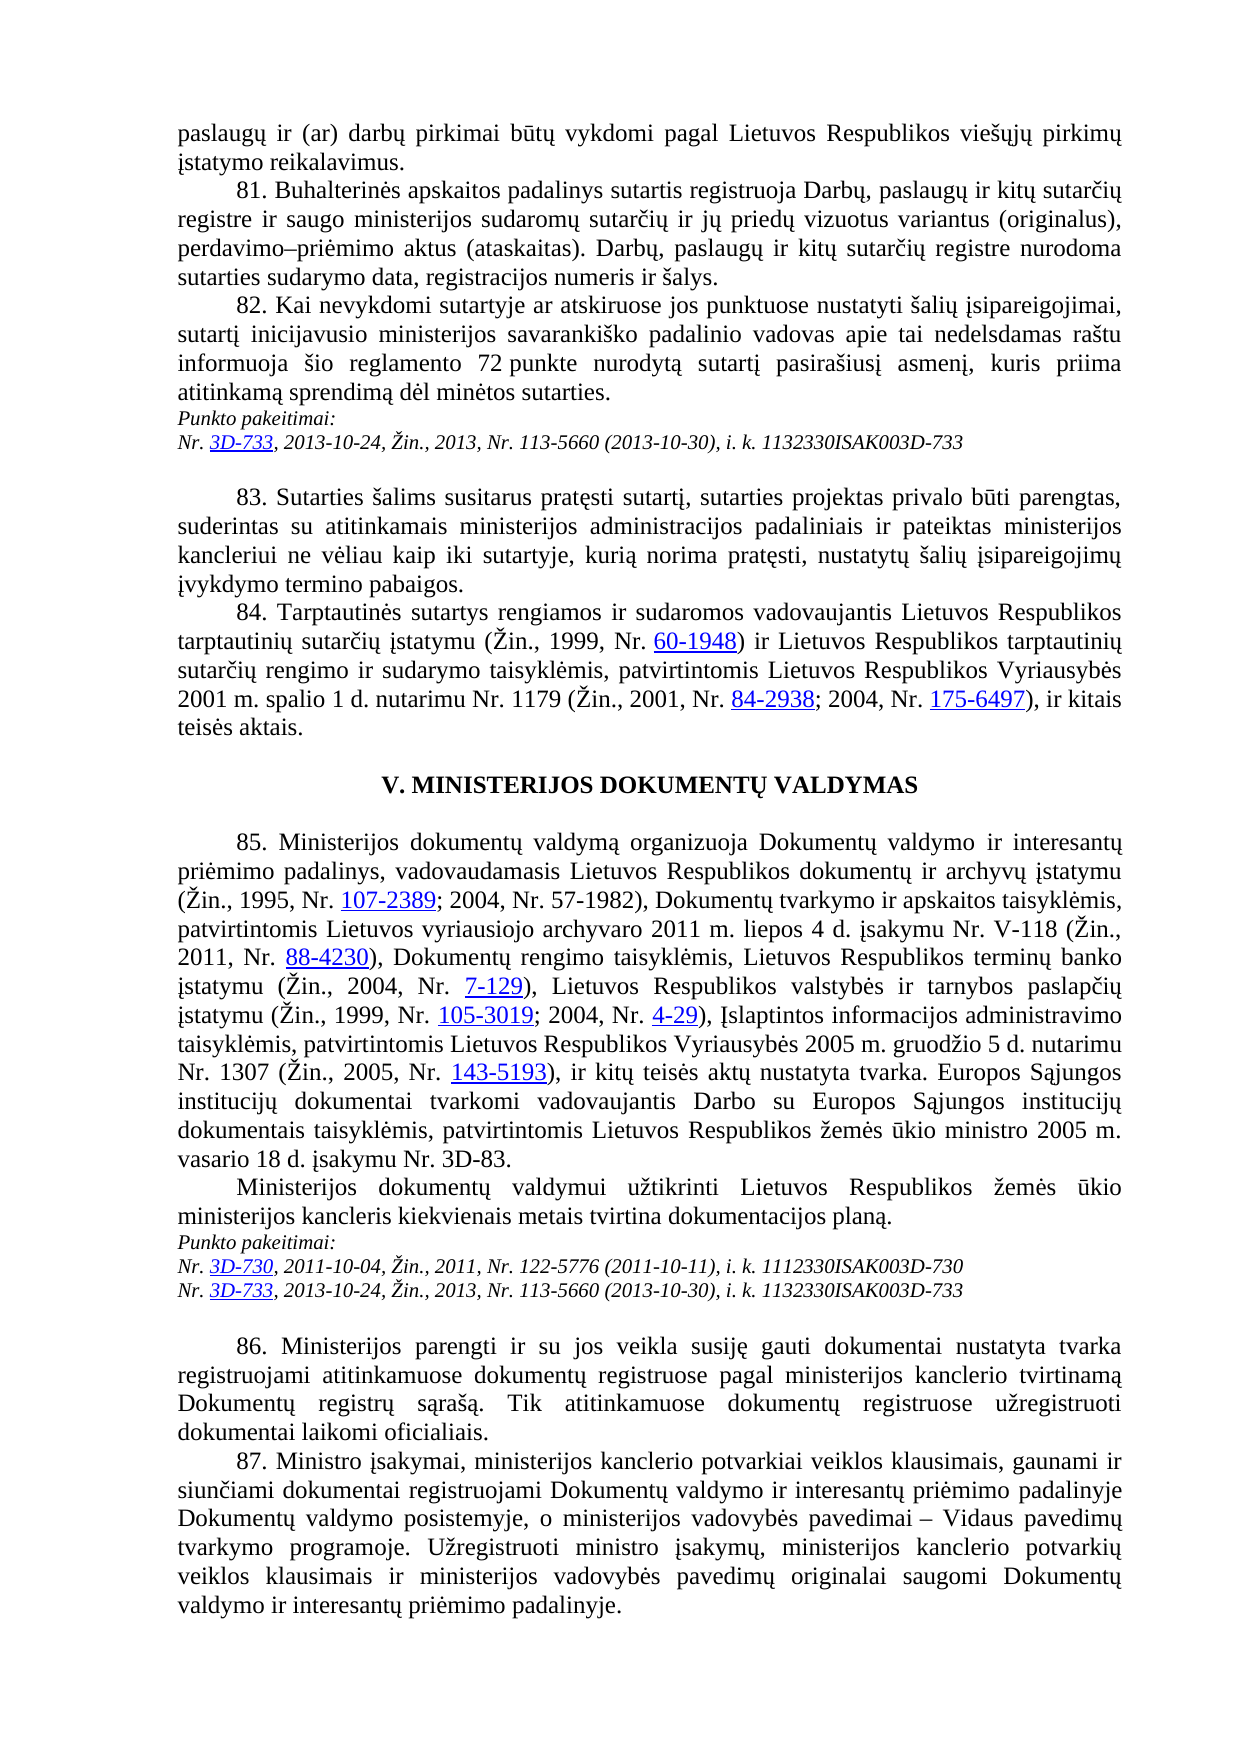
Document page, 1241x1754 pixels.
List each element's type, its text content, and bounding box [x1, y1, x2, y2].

text 86. Ministerijos parengti ir su jos veikla susiję gauti dokumentai nustatyta tvarka registruojami atitinkamuose dokumentų registruose pagal ministerijos kanclerio tvirtinamą Dokumentų registrų sąrašą. Tik atitinkamuose dokumentų registruose užregistruoti dokumentai laikomi oficialiais. [177, 1331, 1122, 1446]
text 87. Ministro įsakymai, ministerijos kanclerio potvarkiai veiklos klausimais, gaunami ir siunčiami dokumentai registruojami Dokumentų valdymo ir interesantų priėmimo padalinyje Dokumentų valdymo posistemyje, o ministerijos vadovybės pavedimai – Vidaus pavedimų tvarkymo programoje. Užregistruoti ministro įsakymų, ministerijos kanclerio potvarkių veiklos klausimais ir ministerijos vadovybės pavedimų originalai saugomi Dokumentų valdymo ir interesantų priėmimo padalinyje. [177, 1446, 1122, 1618]
text 81. Buhalterinės apskaitos padalinys sutartis registruoja Darbų, paslaugų ir kitų sutarčių registre ir saugo ministerijos sudaromų sutarčių ir jų priedų vizuotus variantus (originalus), perdavimo–priėmimo aktus (ataskaitas). Darbų, paslaugų ir kitų sutarčių registre nurodoma sutarties sudarymo data, registracijos numeris ir šalys. [177, 176, 1122, 291]
text 84. Tarptautinės sutartys rengiamos ir sudaromos vadovaujantis Lietuvos Respublikos tarptautinių sutarčių įstatymu (Žin., 1999, Nr. 60-1948) ir Lietuvos Respublikos tarptautinių sutarčių rengimo ir sudarymo taisyklėmis, patvirtintomis Lietuvos Respublikos Vyriausybės 2001 m. spalio 1 d. nutarimu Nr. 1179 (Žin., 2001, Nr. 84-2938; 2004, Nr. 175-6497), ir kitais teisės aktais. [177, 597, 1122, 741]
text V. MINISTERIJOS DOKUMENTŲ VALDYMAS [177, 770, 1122, 799]
text Punkto pakeitimai: [177, 406, 1122, 430]
text paslaugų ir (ar) darbų pirkimai būtų vykdomi pagal Lietuvos Respublikos viešųjų pirkimų įstatymo reikalavimus. [177, 118, 1122, 176]
text Punkto pakeitimai: [177, 1230, 1122, 1254]
text 83. Sutarties šalims susitarus pratęsti sutartį, sutarties projektas privalo būti parengtas, suderintas su atitinkamais ministerijos administracijos padaliniais ir pateiktas ministerijos kancleriui ne vėliau kaip iki sutartyje, kurią norima pratęsti, nustatytų šalių įsipareigojimų įvykdymo termino pabaigos. [177, 482, 1122, 597]
text Nr. 3D-730, 2011-10-04, Žin., 2011, Nr. 122-5776 (2011-10-11), i. k. 1112330ISAK003D-730 [177, 1254, 1122, 1278]
text Nr. 3D-733, 2013-10-24, Žin., 2013, Nr. 113-5660 (2013-10-30), i. k. 1132330ISAK003D-733 [177, 1278, 1122, 1302]
text 85. Ministerijos dokumentų valdymą organizuoja Dokumentų valdymo ir interesantų priėmimo padalinys, vadovaudamasis Lietuvos Respublikos dokumentų ir archyvų įstatymu (Žin., 1995, Nr. 107-2389; 2004, Nr. 57-1982), Dokumentų tvarkymo ir apskaitos taisyklėmis, patvirtintomis Lietuvos vyriausiojo archyvaro 2011 m. liepos 4 d. įsakymu Nr. V-118 (Žin., 2011, Nr. 88-4230), Dokumentų rengimo taisyklėmis, Lietuvos Respublikos terminų banko įstatymu (Žin., 2004, Nr. 7-129), Lietuvos Respublikos valstybės ir tarnybos paslapčių įstatymu (Žin., 1999, Nr. 105-3019; 2004, Nr. 4-29), Įslaptintos informacijos administravimo taisyklėmis, patvirtintomis Lietuvos Respublikos Vyriausybės 2005 m. gruodžio 5 d. nutarimu Nr. 1307 (Žin., 2005, Nr. 143-5193), ir kitų teisės aktų nustatyta tvarka. Europos Sąjungos institucijų dokumentai tvarkomi vadovaujantis Darbo su Europos Sąjungos institucijų dokumentais taisyklėmis, patvirtintomis Lietuvos Respublikos žemės ūkio ministro 2005 m. vasario 18 d. įsakymu Nr. 3D-83. [177, 827, 1122, 1172]
text Nr. 3D-733, 2013-10-24, Žin., 2013, Nr. 113-5660 (2013-10-30), i. k. 1132330ISAK003D-733 [177, 430, 1122, 454]
text Ministerijos dokumentų valdymui užtikrinti Lietuvos Respublikos žemės ūkio ministerijos kancleris kiekvienais metais tvirtina dokumentacijos planą. [177, 1172, 1122, 1230]
text 82. Kai nevykdomi sutartyje ar atskiruose jos punktuose nustatyti šalių įsipareigojimai, sutartį inicijavusio ministerijos savarankiško padalinio vadovas apie tai nedelsdamas raštu informuoja šio reglamento 72 punkte nurodytą sutartį pasirašiusį asmenį, kuris priima atitinkamą sprendimą dėl minėtos sutarties. [177, 291, 1122, 406]
